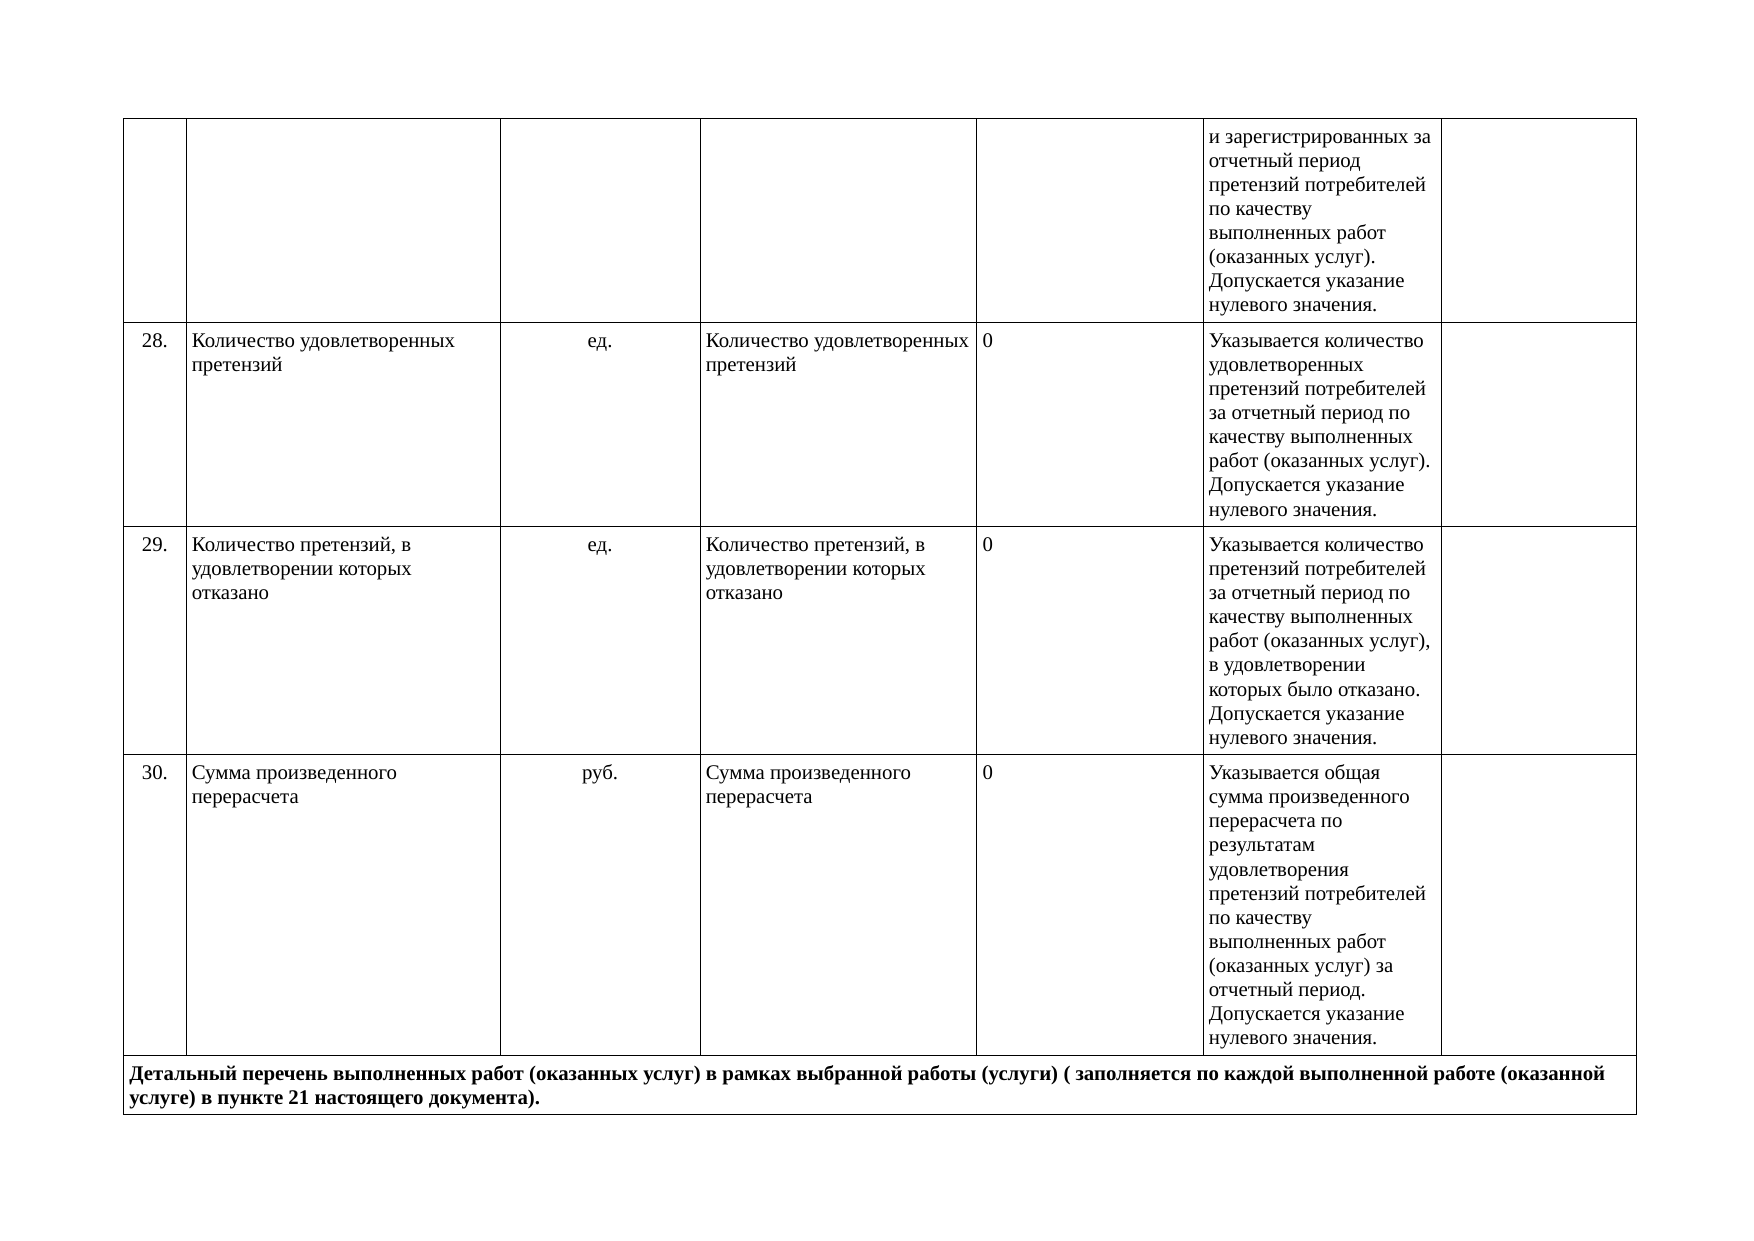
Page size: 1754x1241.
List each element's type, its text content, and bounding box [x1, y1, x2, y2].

table_cell Указывается общая сумма произведенного перерасчета по результатам удовлетворения претензий потребителей по качеству выполненных работ (оказанных услуг) за отчетный период. Допускается указание нулевого значения. [1204, 755, 1441, 1055]
table_cell [1442, 755, 1636, 1055]
table_cell 0 [977, 755, 1203, 1055]
table_cell Детальный перечень выполненных работ (оказанных услуг) в рамках выбранной работы (услуги) ( заполняется по каждой выполненной работе (оказанной услуге) в пункте 21 настоящего документа). [124, 1056, 1636, 1114]
table_cell руб. [501, 755, 700, 1055]
table_cell Количество претензий, в удовлетворении которых отказано [187, 527, 500, 754]
table_cell Количество удовлетворенных претензий [701, 323, 976, 526]
table_cell Количество претензий, в удовлетворении которых отказано [701, 527, 976, 754]
table_cell 28. [124, 323, 186, 526]
table_cell Указывается количество удовлетворенных претензий потребителей за отчетный период по качеству выполненных работ (оказанных услуг). Допускается указание нулевого значения. [1204, 323, 1441, 526]
table_cell Указывается количество претензий потребителей за отчетный период по качеству выполненных работ (оказанных услуг), в удовлетворении которых было отказано. Допускается указание нулевого значения. [1204, 527, 1441, 754]
table_cell [187, 119, 500, 322]
table_cell [1442, 119, 1636, 322]
table_cell [1442, 527, 1636, 754]
table_cell Сумма произведенного перерасчета [701, 755, 976, 1055]
table_cell ед. [501, 527, 700, 754]
table_cell ед. [501, 323, 700, 526]
table_cell [701, 119, 976, 322]
table_cell 0 [977, 323, 1203, 526]
table_cell и зарегистрированных за отчетный период претензий потребителей по качеству выполненных работ (оказанных услуг). Допускается указание нулевого значения. [1204, 119, 1441, 322]
table_cell [124, 119, 186, 322]
table_cell [977, 119, 1203, 322]
table_cell [501, 119, 700, 322]
table_cell 0 [977, 527, 1203, 754]
table_cell [1442, 323, 1636, 526]
table_cell 30. [124, 755, 186, 1055]
table_cell Сумма произведенного перерасчета [187, 755, 500, 1055]
table_cell Количество удовлетворенных претензий [187, 323, 500, 526]
table_cell 29. [124, 527, 186, 754]
